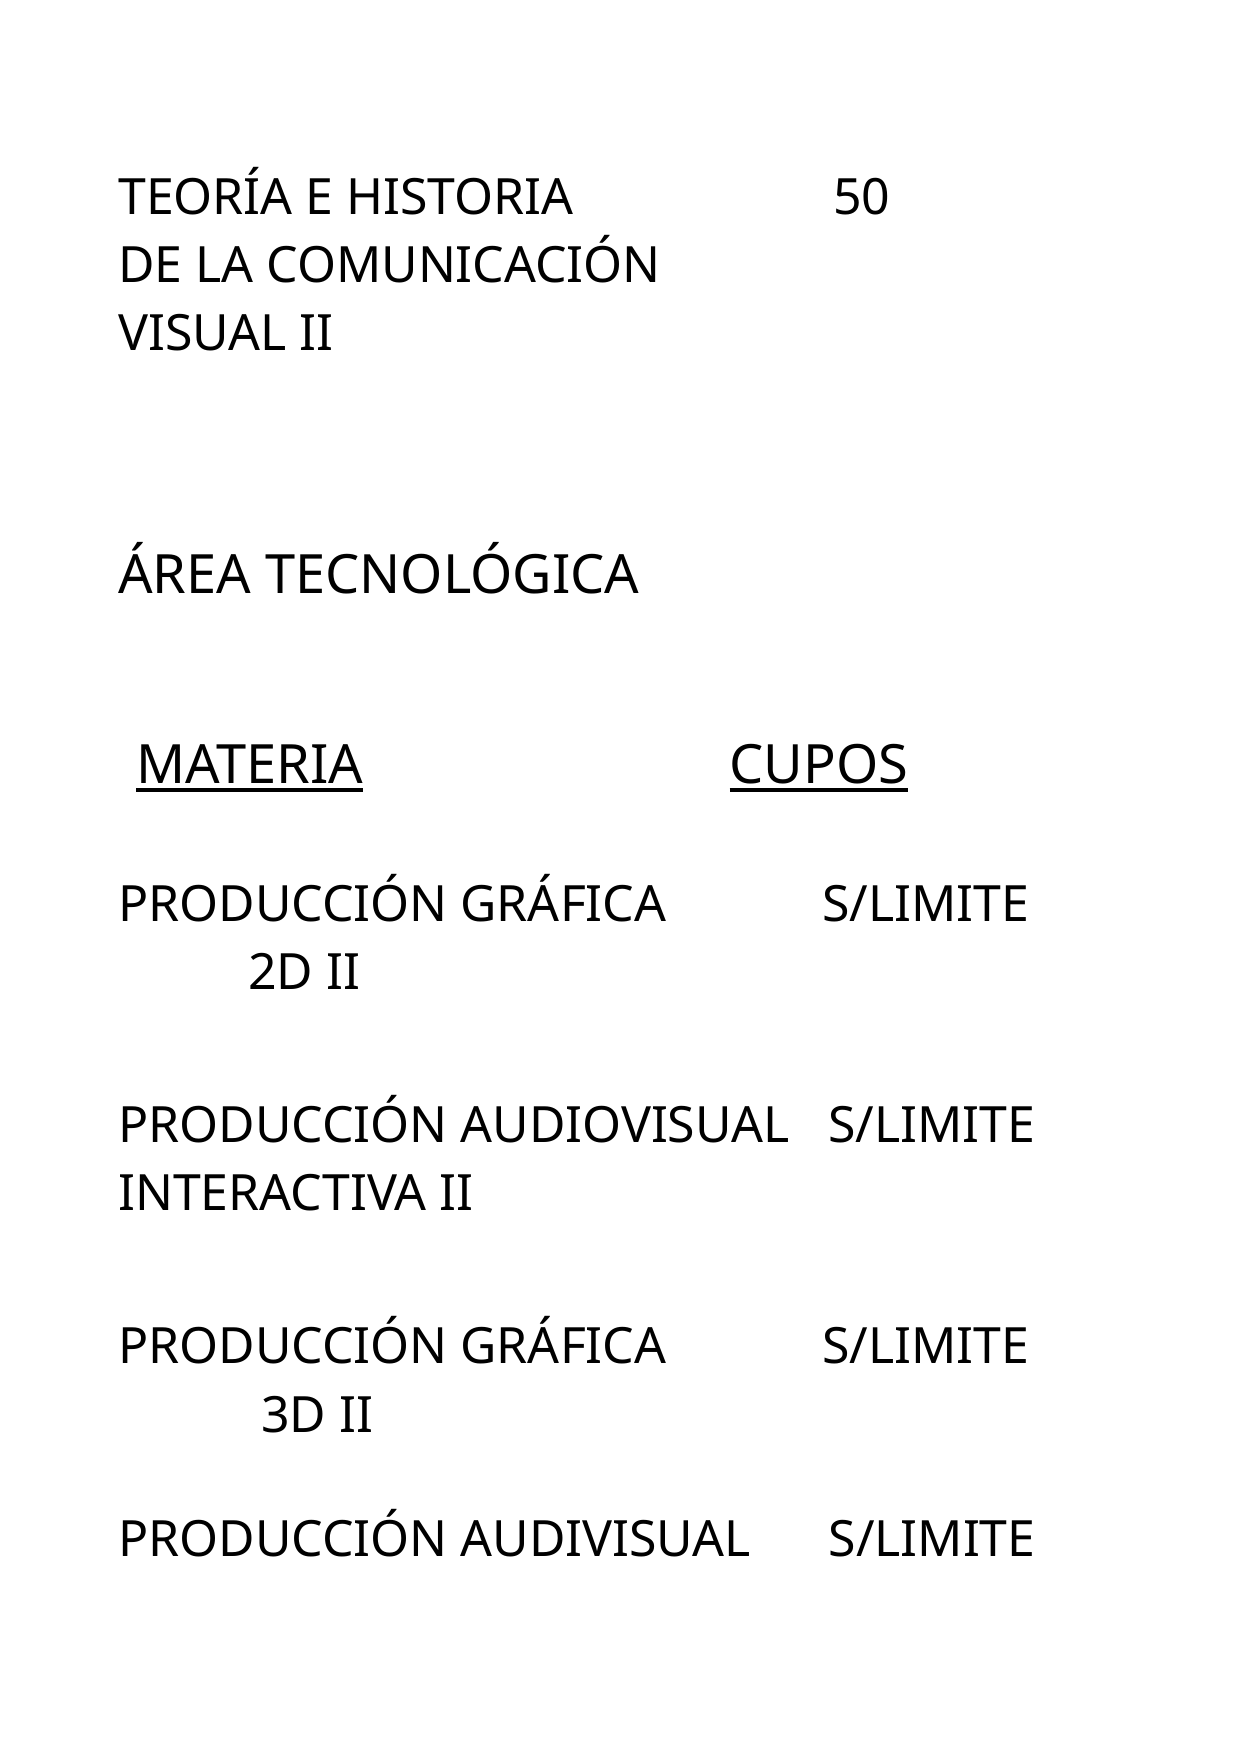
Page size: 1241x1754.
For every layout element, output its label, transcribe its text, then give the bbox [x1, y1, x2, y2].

text ÁREA TECNOLÓGICA [118, 536, 1122, 609]
text PRODUCCIÓN AUDIOVISUAL S/LIMITE [118, 1089, 1122, 1157]
text MATERIA CUPOS [118, 726, 1122, 799]
text 3D II [118, 1378, 1122, 1447]
text TEORÍA E HISTORIA 50 [118, 161, 1122, 229]
text PRODUCCIÓN GRÁFICA S/LIMITE [118, 867, 1122, 936]
text PRODUCCIÓN GRÁFICA S/LIMITE [118, 1310, 1122, 1378]
text DE LA COMUNICACIÓN [118, 229, 1122, 297]
text 2D II [118, 936, 1122, 1004]
text VISUAL II [118, 297, 1122, 365]
text INTERACTIVA II [118, 1157, 1122, 1225]
text PRODUCCIÓN AUDIVISUAL S/LIMITE [118, 1503, 1122, 1572]
